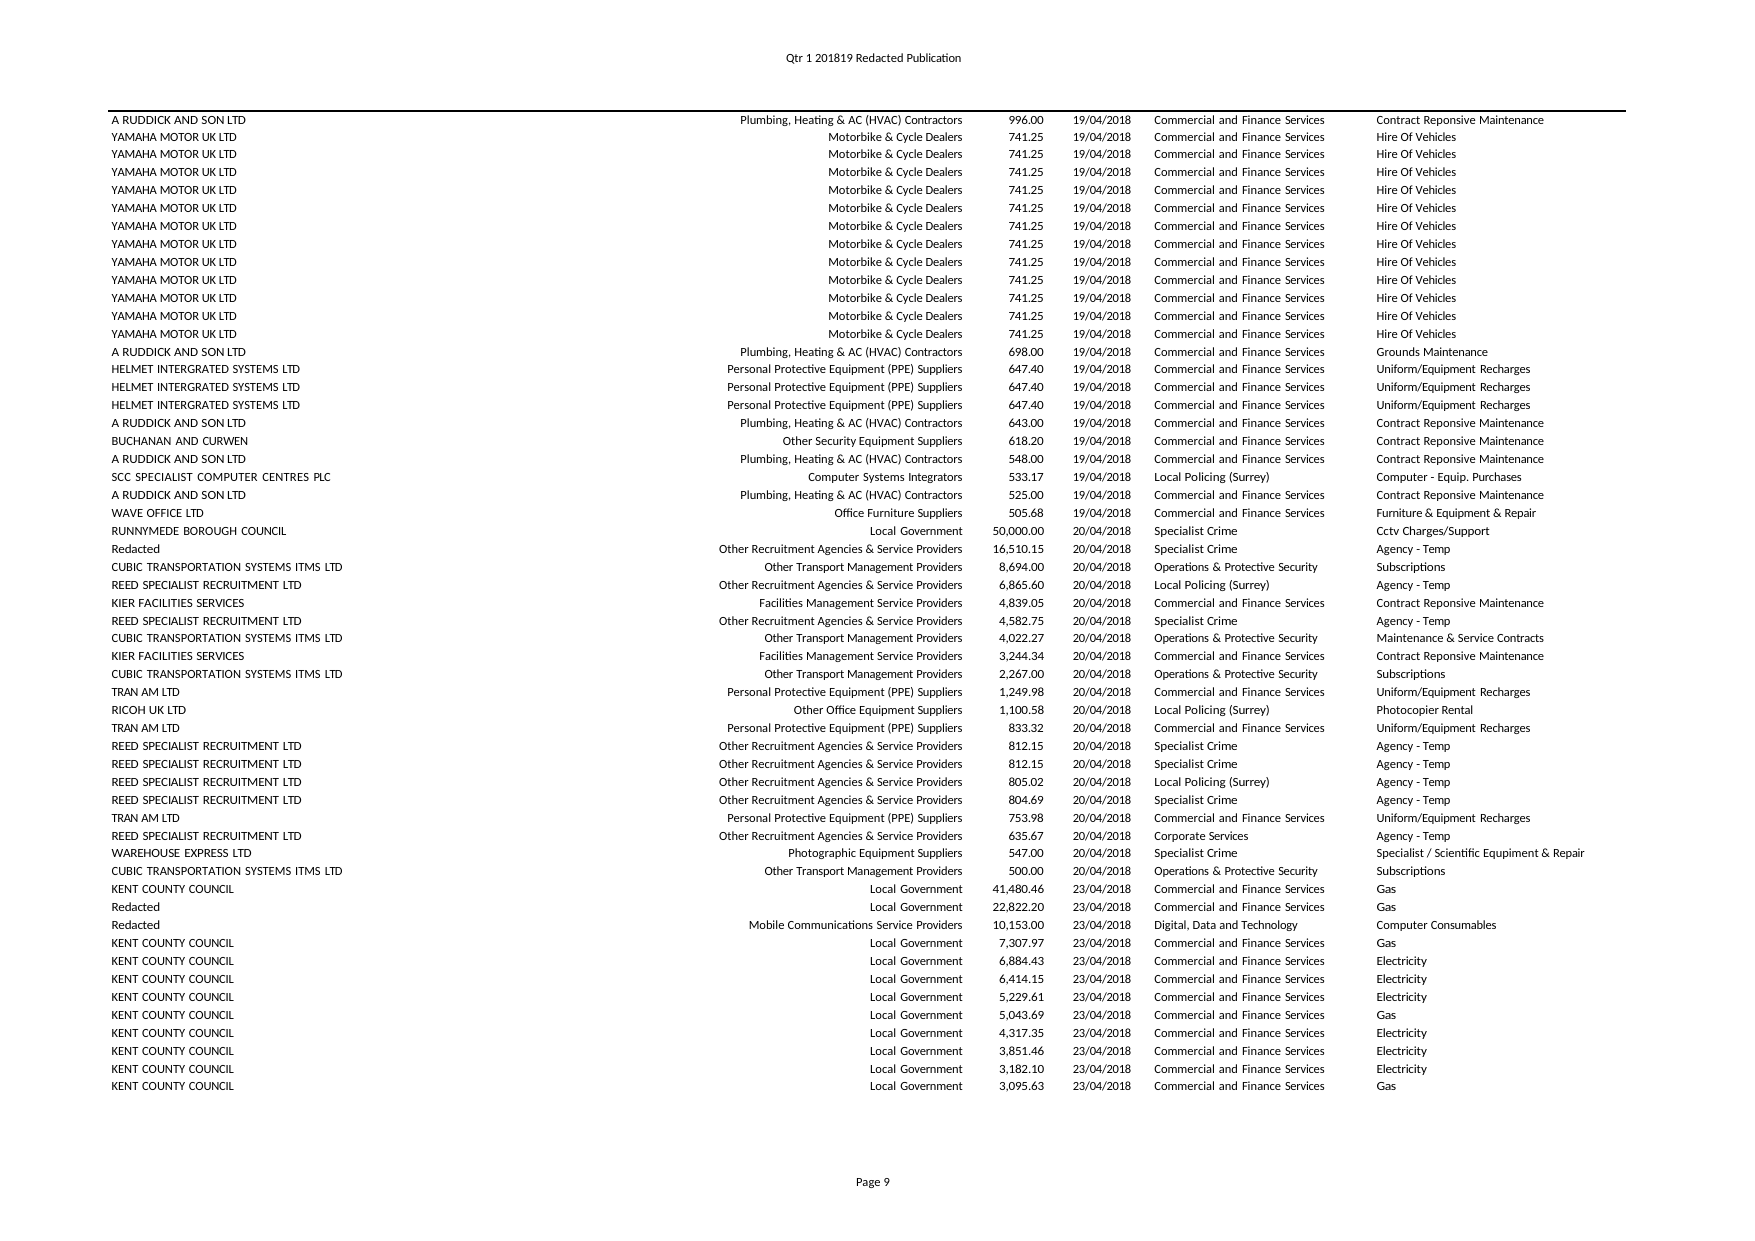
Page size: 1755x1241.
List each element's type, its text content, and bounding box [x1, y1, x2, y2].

table_cell 753.98 [965, 809, 1050, 827]
table_cell 20/04/2018 [1050, 540, 1151, 558]
table_cell Local Government [673, 953, 964, 970]
table_cell Commercial and Finance Services [1151, 899, 1373, 916]
table_cell Contract Reponsive Maintenance [1373, 648, 1626, 666]
table_cell Hire Of Vehicles [1373, 182, 1626, 199]
table_cell Contract Reponsive Maintenance [1373, 486, 1626, 504]
table_cell Commercial and Finance Services [1151, 1042, 1373, 1060]
table_cell Commercial and Finance Services [1151, 200, 1373, 217]
table_cell Hire Of Vehicles [1373, 325, 1626, 343]
table_cell Operations & Protective Security [1151, 666, 1373, 683]
table_cell Local Government [673, 881, 964, 898]
table_cell Cctv Charges/Support [1373, 522, 1626, 540]
table_cell Commercial and Finance Services [1151, 486, 1373, 504]
table_cell Other Recruitment Agencies & Service Providers [673, 827, 964, 845]
table_cell Agency - Temp [1373, 827, 1626, 845]
table_cell KENT COUNTY COUNCIL [108, 988, 673, 1006]
table_cell CUBIC TRANSPORTATION SYSTEMS ITMS LTD [108, 630, 673, 648]
table_cell 505.68 [965, 504, 1050, 522]
table_cell Mobile Communications Service Providers [673, 916, 964, 934]
table_cell 20/04/2018 [1050, 594, 1151, 612]
table_cell 996.00 [965, 112, 1050, 128]
table_cell REED SPECIALIST RECRUITMENT LTD [108, 737, 673, 755]
table_cell Photographic Equipment Suppliers [673, 845, 964, 863]
table_cell YAMAHA MOTOR UK LTD [108, 128, 673, 146]
table_cell YAMAHA MOTOR UK LTD [108, 253, 673, 271]
table_cell 741.25 [965, 218, 1050, 235]
table_cell 19/04/2018 [1050, 146, 1151, 164]
table_cell Operations & Protective Security [1151, 558, 1373, 576]
table_cell 741.25 [965, 128, 1050, 146]
table_cell 4,839.05 [965, 594, 1050, 612]
table_cell KENT COUNTY COUNCIL [108, 1042, 673, 1060]
table_cell 4,317.35 [965, 1024, 1050, 1042]
table_cell Computer Consumables [1373, 916, 1626, 934]
table_cell Operations & Protective Security [1151, 863, 1373, 881]
table_cell Commercial and Finance Services [1151, 271, 1373, 289]
table_cell KENT COUNTY COUNCIL [108, 1024, 673, 1042]
table_cell 20/04/2018 [1050, 719, 1151, 737]
table_cell Digital, Data and Technology [1151, 916, 1373, 934]
table_cell 23/04/2018 [1050, 881, 1151, 898]
table_cell Commercial and Finance Services [1151, 953, 1373, 970]
table_cell Specialist Crime [1151, 540, 1373, 558]
table_cell Electricity [1373, 953, 1626, 970]
table_cell Hire Of Vehicles [1373, 235, 1626, 253]
table_cell Uniform/Equipment Recharges [1373, 809, 1626, 827]
table_cell 19/04/2018 [1050, 451, 1151, 468]
table_cell KENT COUNTY COUNCIL [108, 1078, 673, 1095]
table_cell BUCHANAN AND CURWEN [108, 433, 673, 451]
table_cell Motorbike & Cycle Dealers [673, 289, 964, 307]
table_cell Agency - Temp [1373, 540, 1626, 558]
table_cell 50,000.00 [965, 522, 1050, 540]
table_cell Local Government [673, 970, 964, 988]
table_cell 19/04/2018 [1050, 325, 1151, 343]
table_cell Commercial and Finance Services [1151, 128, 1373, 146]
table_cell Commercial and Finance Services [1151, 988, 1373, 1006]
table_cell 19/04/2018 [1050, 379, 1151, 397]
table_cell Furniture & Equipment & Repair [1373, 504, 1626, 522]
table_cell Hire Of Vehicles [1373, 146, 1626, 164]
table_cell 548.00 [965, 451, 1050, 468]
table_cell 2,267.00 [965, 666, 1050, 683]
table_cell Uniform/Equipment Recharges [1373, 379, 1626, 397]
table_cell Commercial and Finance Services [1151, 325, 1373, 343]
table_cell Motorbike & Cycle Dealers [673, 128, 964, 146]
table_cell Agency - Temp [1373, 755, 1626, 773]
table_cell 741.25 [965, 164, 1050, 182]
table_cell Plumbing, Heating & AC (HVAC) Contractors [673, 486, 964, 504]
table_cell Other Transport Management Providers [673, 666, 964, 683]
table_cell Hire Of Vehicles [1373, 271, 1626, 289]
table_cell Gas [1373, 881, 1626, 898]
table_cell Hire Of Vehicles [1373, 253, 1626, 271]
table_cell 500.00 [965, 863, 1050, 881]
table_cell 19/04/2018 [1050, 504, 1151, 522]
table_cell Commercial and Finance Services [1151, 809, 1373, 827]
table_cell 698.00 [965, 343, 1050, 361]
table_cell Commercial and Finance Services [1151, 112, 1373, 128]
table_cell Specialist / Scientific Equpiment & Repair [1373, 845, 1626, 863]
table_cell YAMAHA MOTOR UK LTD [108, 271, 673, 289]
table_cell Photocopier Rental [1373, 701, 1626, 719]
table_cell 23/04/2018 [1050, 916, 1151, 934]
table_cell Commercial and Finance Services [1151, 1006, 1373, 1024]
table_cell 741.25 [965, 200, 1050, 217]
table_cell 20/04/2018 [1050, 684, 1151, 701]
table_cell Other Recruitment Agencies & Service Providers [673, 540, 964, 558]
table_cell Subscriptions [1373, 666, 1626, 683]
table_cell SCC SPECIALIST COMPUTER CENTRES PLC [108, 469, 673, 486]
table_cell 741.25 [965, 235, 1050, 253]
table_cell Commercial and Finance Services [1151, 164, 1373, 182]
table_cell 6,865.60 [965, 576, 1050, 594]
table_cell Commercial and Finance Services [1151, 719, 1373, 737]
table_cell Commercial and Finance Services [1151, 451, 1373, 468]
table_cell Motorbike & Cycle Dealers [673, 271, 964, 289]
table_cell 20/04/2018 [1050, 863, 1151, 881]
table_cell Office Furniture Suppliers [673, 504, 964, 522]
table_cell Motorbike & Cycle Dealers [673, 146, 964, 164]
table_cell 19/04/2018 [1050, 128, 1151, 146]
table_cell Personal Protective Equipment (PPE) Suppliers [673, 684, 964, 701]
table_cell Hire Of Vehicles [1373, 200, 1626, 217]
table_cell TRAN AM LTD [108, 809, 673, 827]
table_cell YAMAHA MOTOR UK LTD [108, 307, 673, 325]
table_cell Local Government [673, 1060, 964, 1078]
table_cell KENT COUNTY COUNCIL [108, 1060, 673, 1078]
table_cell 23/04/2018 [1050, 988, 1151, 1006]
table_cell Motorbike & Cycle Dealers [673, 218, 964, 235]
table_cell Specialist Crime [1151, 522, 1373, 540]
table_cell Uniform/Equipment Recharges [1373, 397, 1626, 415]
table_cell WAVE OFFICE LTD [108, 504, 673, 522]
table_cell REED SPECIALIST RECRUITMENT LTD [108, 773, 673, 791]
table_cell 19/04/2018 [1050, 235, 1151, 253]
table_cell Gas [1373, 935, 1626, 952]
table_cell Motorbike & Cycle Dealers [673, 307, 964, 325]
table_cell Local Policing (Surrey) [1151, 701, 1373, 719]
table_cell 23/04/2018 [1050, 1024, 1151, 1042]
table_cell Personal Protective Equipment (PPE) Suppliers [673, 397, 964, 415]
table_cell Contract Reponsive Maintenance [1373, 433, 1626, 451]
table_cell 19/04/2018 [1050, 307, 1151, 325]
table_cell Subscriptions [1373, 558, 1626, 576]
table_cell A RUDDICK AND SON LTD [108, 112, 673, 128]
table_cell Other Recruitment Agencies & Service Providers [673, 612, 964, 630]
table_cell Electricity [1373, 1042, 1626, 1060]
table_cell Plumbing, Heating & AC (HVAC) Contractors [673, 451, 964, 468]
table_cell KIER FACILITIES SERVICES [108, 594, 673, 612]
table_cell Electricity [1373, 1024, 1626, 1042]
table_cell Commercial and Finance Services [1151, 343, 1373, 361]
table_cell Specialist Crime [1151, 737, 1373, 755]
table_cell A RUDDICK AND SON LTD [108, 486, 673, 504]
table_cell 20/04/2018 [1050, 576, 1151, 594]
table_cell YAMAHA MOTOR UK LTD [108, 146, 673, 164]
table_cell KIER FACILITIES SERVICES [108, 648, 673, 666]
table_cell Motorbike & Cycle Dealers [673, 235, 964, 253]
table_cell 547.00 [965, 845, 1050, 863]
table_cell 525.00 [965, 486, 1050, 504]
table_cell RUNNYMEDE BOROUGH COUNCIL [108, 522, 673, 540]
table_cell WAREHOUSE EXPRESS LTD [108, 845, 673, 863]
table_cell 23/04/2018 [1050, 935, 1151, 952]
table_cell 22,822.20 [965, 899, 1050, 916]
table_cell CUBIC TRANSPORTATION SYSTEMS ITMS LTD [108, 863, 673, 881]
table_cell CUBIC TRANSPORTATION SYSTEMS ITMS LTD [108, 558, 673, 576]
table_cell KENT COUNTY COUNCIL [108, 953, 673, 970]
table_cell Specialist Crime [1151, 755, 1373, 773]
table_cell A RUDDICK AND SON LTD [108, 343, 673, 361]
table_cell 3,244.34 [965, 648, 1050, 666]
table_cell Commercial and Finance Services [1151, 146, 1373, 164]
table_cell Electricity [1373, 970, 1626, 988]
table_cell 20/04/2018 [1050, 666, 1151, 683]
table_cell 19/04/2018 [1050, 289, 1151, 307]
table_cell YAMAHA MOTOR UK LTD [108, 289, 673, 307]
table_cell 19/04/2018 [1050, 253, 1151, 271]
table_cell Other Recruitment Agencies & Service Providers [673, 737, 964, 755]
table_cell 20/04/2018 [1050, 827, 1151, 845]
table_cell Other Transport Management Providers [673, 863, 964, 881]
table_cell Uniform/Equipment Recharges [1373, 684, 1626, 701]
table_cell 6,884.43 [965, 953, 1050, 970]
table_cell Motorbike & Cycle Dealers [673, 325, 964, 343]
table_cell Commercial and Finance Services [1151, 504, 1373, 522]
table_cell Commercial and Finance Services [1151, 289, 1373, 307]
table_cell Uniform/Equipment Recharges [1373, 361, 1626, 379]
table_cell Other Recruitment Agencies & Service Providers [673, 755, 964, 773]
table_cell 20/04/2018 [1050, 522, 1151, 540]
table_cell 19/04/2018 [1050, 182, 1151, 199]
table_cell Other Security Equipment Suppliers [673, 433, 964, 451]
table_cell Contract Reponsive Maintenance [1373, 415, 1626, 433]
table_cell Commercial and Finance Services [1151, 397, 1373, 415]
table_cell 5,043.69 [965, 1006, 1050, 1024]
table_cell HELMET INTERGRATED SYSTEMS LTD [108, 361, 673, 379]
table_cell CUBIC TRANSPORTATION SYSTEMS ITMS LTD [108, 666, 673, 683]
table_cell 647.40 [965, 397, 1050, 415]
table_cell Other Office Equipment Suppliers [673, 701, 964, 719]
table_cell Motorbike & Cycle Dealers [673, 164, 964, 182]
table_cell Motorbike & Cycle Dealers [673, 182, 964, 199]
table_cell 20/04/2018 [1050, 809, 1151, 827]
table_cell 19/04/2018 [1050, 361, 1151, 379]
table_cell TRAN AM LTD [108, 684, 673, 701]
table_cell 3,182.10 [965, 1060, 1050, 1078]
table_cell Other Recruitment Agencies & Service Providers [673, 576, 964, 594]
table_cell Commercial and Finance Services [1151, 361, 1373, 379]
table_cell 19/04/2018 [1050, 433, 1151, 451]
table_cell Hire Of Vehicles [1373, 164, 1626, 182]
table_cell Gas [1373, 1078, 1626, 1095]
table_cell 741.25 [965, 253, 1050, 271]
table_cell Other Transport Management Providers [673, 630, 964, 648]
table_cell 23/04/2018 [1050, 1006, 1151, 1024]
table_cell 20/04/2018 [1050, 630, 1151, 648]
table_cell KENT COUNTY COUNCIL [108, 1006, 673, 1024]
table_cell Gas [1373, 899, 1626, 916]
table_cell REED SPECIALIST RECRUITMENT LTD [108, 791, 673, 809]
table_cell Grounds Maintenance [1373, 343, 1626, 361]
table_cell Corporate Services [1151, 827, 1373, 845]
table_cell 618.20 [965, 433, 1050, 451]
table_cell 19/04/2018 [1050, 343, 1151, 361]
table_cell Other Transport Management Providers [673, 558, 964, 576]
table_cell 6,414.15 [965, 970, 1050, 988]
table_cell 7,307.97 [965, 935, 1050, 952]
table_cell Plumbing, Heating & AC (HVAC) Contractors [673, 415, 964, 433]
table_cell 10,153.00 [965, 916, 1050, 934]
table_cell Other Recruitment Agencies & Service Providers [673, 773, 964, 791]
table_cell Maintenance & Service Contracts [1373, 630, 1626, 648]
table_cell Commercial and Finance Services [1151, 648, 1373, 666]
table_cell YAMAHA MOTOR UK LTD [108, 200, 673, 217]
table_cell 812.15 [965, 737, 1050, 755]
table_cell HELMET INTERGRATED SYSTEMS LTD [108, 397, 673, 415]
table_cell 23/04/2018 [1050, 953, 1151, 970]
table_cell 19/04/2018 [1050, 415, 1151, 433]
table_cell 23/04/2018 [1050, 970, 1151, 988]
table_cell Computer - Equip. Purchases [1373, 469, 1626, 486]
table_cell Contract Reponsive Maintenance [1373, 112, 1626, 128]
table_cell Local Government [673, 522, 964, 540]
table_cell 41,480.46 [965, 881, 1050, 898]
table_cell Motorbike & Cycle Dealers [673, 200, 964, 217]
table_cell Commercial and Finance Services [1151, 684, 1373, 701]
table_cell 20/04/2018 [1050, 701, 1151, 719]
table_cell 5,229.61 [965, 988, 1050, 1006]
table_cell 635.67 [965, 827, 1050, 845]
table_cell Other Recruitment Agencies & Service Providers [673, 791, 964, 809]
table_cell 4,582.75 [965, 612, 1050, 630]
table_cell 20/04/2018 [1050, 755, 1151, 773]
table_cell Commercial and Finance Services [1151, 1024, 1373, 1042]
table_cell 804.69 [965, 791, 1050, 809]
table_cell KENT COUNTY COUNCIL [108, 935, 673, 952]
table_cell 20/04/2018 [1050, 773, 1151, 791]
table_cell 19/04/2018 [1050, 469, 1151, 486]
table_cell 647.40 [965, 379, 1050, 397]
table_cell 812.15 [965, 755, 1050, 773]
table_cell Gas [1373, 1006, 1626, 1024]
table_cell Local Government [673, 899, 964, 916]
table_cell Plumbing, Heating & AC (HVAC) Contractors [673, 343, 964, 361]
table_cell 4,022.27 [965, 630, 1050, 648]
table_cell 19/04/2018 [1050, 164, 1151, 182]
table_cell 23/04/2018 [1050, 899, 1151, 916]
table_cell 833.32 [965, 719, 1050, 737]
table_cell Commercial and Finance Services [1151, 433, 1373, 451]
table_cell 20/04/2018 [1050, 612, 1151, 630]
table_cell 23/04/2018 [1050, 1060, 1151, 1078]
table_cell 20/04/2018 [1050, 648, 1151, 666]
table_cell Agency - Temp [1373, 612, 1626, 630]
table_cell 19/04/2018 [1050, 397, 1151, 415]
table_cell 19/04/2018 [1050, 486, 1151, 504]
table_cell 3,851.46 [965, 1042, 1050, 1060]
table_cell YAMAHA MOTOR UK LTD [108, 218, 673, 235]
table_cell Commercial and Finance Services [1151, 594, 1373, 612]
table_cell Redacted [108, 916, 673, 934]
table_cell Commercial and Finance Services [1151, 970, 1373, 988]
table_cell REED SPECIALIST RECRUITMENT LTD [108, 827, 673, 845]
table_cell 741.25 [965, 271, 1050, 289]
table_cell Specialist Crime [1151, 612, 1373, 630]
table_cell Commercial and Finance Services [1151, 379, 1373, 397]
table_cell 8,694.00 [965, 558, 1050, 576]
table_cell Agency - Temp [1373, 576, 1626, 594]
table_cell REED SPECIALIST RECRUITMENT LTD [108, 576, 673, 594]
table_cell Local Government [673, 935, 964, 952]
table_cell 1,100.58 [965, 701, 1050, 719]
table_cell Agency - Temp [1373, 773, 1626, 791]
table_cell Local Government [673, 1006, 964, 1024]
table_cell Personal Protective Equipment (PPE) Suppliers [673, 379, 964, 397]
table_cell Computer Systems Integrators [673, 469, 964, 486]
table_cell Operations & Protective Security [1151, 630, 1373, 648]
table_cell RICOH UK LTD [108, 701, 673, 719]
table_cell REED SPECIALIST RECRUITMENT LTD [108, 755, 673, 773]
table_cell Agency - Temp [1373, 791, 1626, 809]
table_cell Local Government [673, 1024, 964, 1042]
table_cell Redacted [108, 899, 673, 916]
table_cell 19/04/2018 [1050, 271, 1151, 289]
table_cell YAMAHA MOTOR UK LTD [108, 182, 673, 199]
table_cell Commercial and Finance Services [1151, 218, 1373, 235]
table_cell 19/04/2018 [1050, 200, 1151, 217]
table_cell 647.40 [965, 361, 1050, 379]
table_cell Personal Protective Equipment (PPE) Suppliers [673, 361, 964, 379]
table_cell Commercial and Finance Services [1151, 415, 1373, 433]
table_cell Hire Of Vehicles [1373, 218, 1626, 235]
table_cell Agency - Temp [1373, 737, 1626, 755]
table_cell Local Government [673, 1078, 964, 1095]
table_cell Hire Of Vehicles [1373, 289, 1626, 307]
table_cell KENT COUNTY COUNCIL [108, 970, 673, 988]
table_cell Commercial and Finance Services [1151, 235, 1373, 253]
table_cell Personal Protective Equipment (PPE) Suppliers [673, 809, 964, 827]
table_cell 3,095.63 [965, 1078, 1050, 1095]
table_cell 20/04/2018 [1050, 845, 1151, 863]
table_cell 643.00 [965, 415, 1050, 433]
table_cell Specialist Crime [1151, 845, 1373, 863]
table_cell 20/04/2018 [1050, 737, 1151, 755]
table_cell Motorbike & Cycle Dealers [673, 253, 964, 271]
table_cell A RUDDICK AND SON LTD [108, 415, 673, 433]
table_cell Electricity [1373, 1060, 1626, 1078]
table_cell Specialist Crime [1151, 791, 1373, 809]
table_cell REED SPECIALIST RECRUITMENT LTD [108, 612, 673, 630]
table_cell YAMAHA MOTOR UK LTD [108, 164, 673, 182]
table_cell 1,249.98 [965, 684, 1050, 701]
table_cell Local Policing (Surrey) [1151, 773, 1373, 791]
table_cell Redacted [108, 540, 673, 558]
table_cell KENT COUNTY COUNCIL [108, 881, 673, 898]
table_cell Facilities Management Service Providers [673, 648, 964, 666]
table_cell Contract Reponsive Maintenance [1373, 451, 1626, 468]
table_cell 741.25 [965, 325, 1050, 343]
table_cell Commercial and Finance Services [1151, 1078, 1373, 1095]
table_cell Uniform/Equipment Recharges [1373, 719, 1626, 737]
table_cell Local Government [673, 1042, 964, 1060]
table_cell 20/04/2018 [1050, 791, 1151, 809]
table_cell TRAN AM LTD [108, 719, 673, 737]
table_cell Subscriptions [1373, 863, 1626, 881]
table_cell Electricity [1373, 988, 1626, 1006]
table_cell A RUDDICK AND SON LTD [108, 451, 673, 468]
table_cell Local Government [673, 988, 964, 1006]
table_cell 20/04/2018 [1050, 558, 1151, 576]
table_cell Commercial and Finance Services [1151, 253, 1373, 271]
table_cell 741.25 [965, 307, 1050, 325]
table_cell Facilities Management Service Providers [673, 594, 964, 612]
table_cell 741.25 [965, 146, 1050, 164]
table_cell Local Policing (Surrey) [1151, 469, 1373, 486]
table_cell 23/04/2018 [1050, 1078, 1151, 1095]
table_cell Plumbing, Heating & AC (HVAC) Contractors [673, 112, 964, 128]
table_cell Commercial and Finance Services [1151, 881, 1373, 898]
table_cell Commercial and Finance Services [1151, 1060, 1373, 1078]
table_cell Commercial and Finance Services [1151, 307, 1373, 325]
table_cell 741.25 [965, 182, 1050, 199]
table_cell Contract Reponsive Maintenance [1373, 594, 1626, 612]
table_cell Personal Protective Equipment (PPE) Suppliers [673, 719, 964, 737]
table_cell YAMAHA MOTOR UK LTD [108, 235, 673, 253]
table_cell 16,510.15 [965, 540, 1050, 558]
table_cell 741.25 [965, 289, 1050, 307]
table_cell YAMAHA MOTOR UK LTD [108, 325, 673, 343]
table_cell 533.17 [965, 469, 1050, 486]
table_cell Hire Of Vehicles [1373, 307, 1626, 325]
table_cell Commercial and Finance Services [1151, 182, 1373, 199]
table_cell HELMET INTERGRATED SYSTEMS LTD [108, 379, 673, 397]
table_cell 805.02 [965, 773, 1050, 791]
table_cell 19/04/2018 [1050, 112, 1151, 128]
table_cell 19/04/2018 [1050, 218, 1151, 235]
table_cell Local Policing (Surrey) [1151, 576, 1373, 594]
table_cell Hire Of Vehicles [1373, 128, 1626, 146]
table_cell Commercial and Finance Services [1151, 935, 1373, 952]
table_cell 23/04/2018 [1050, 1042, 1151, 1060]
